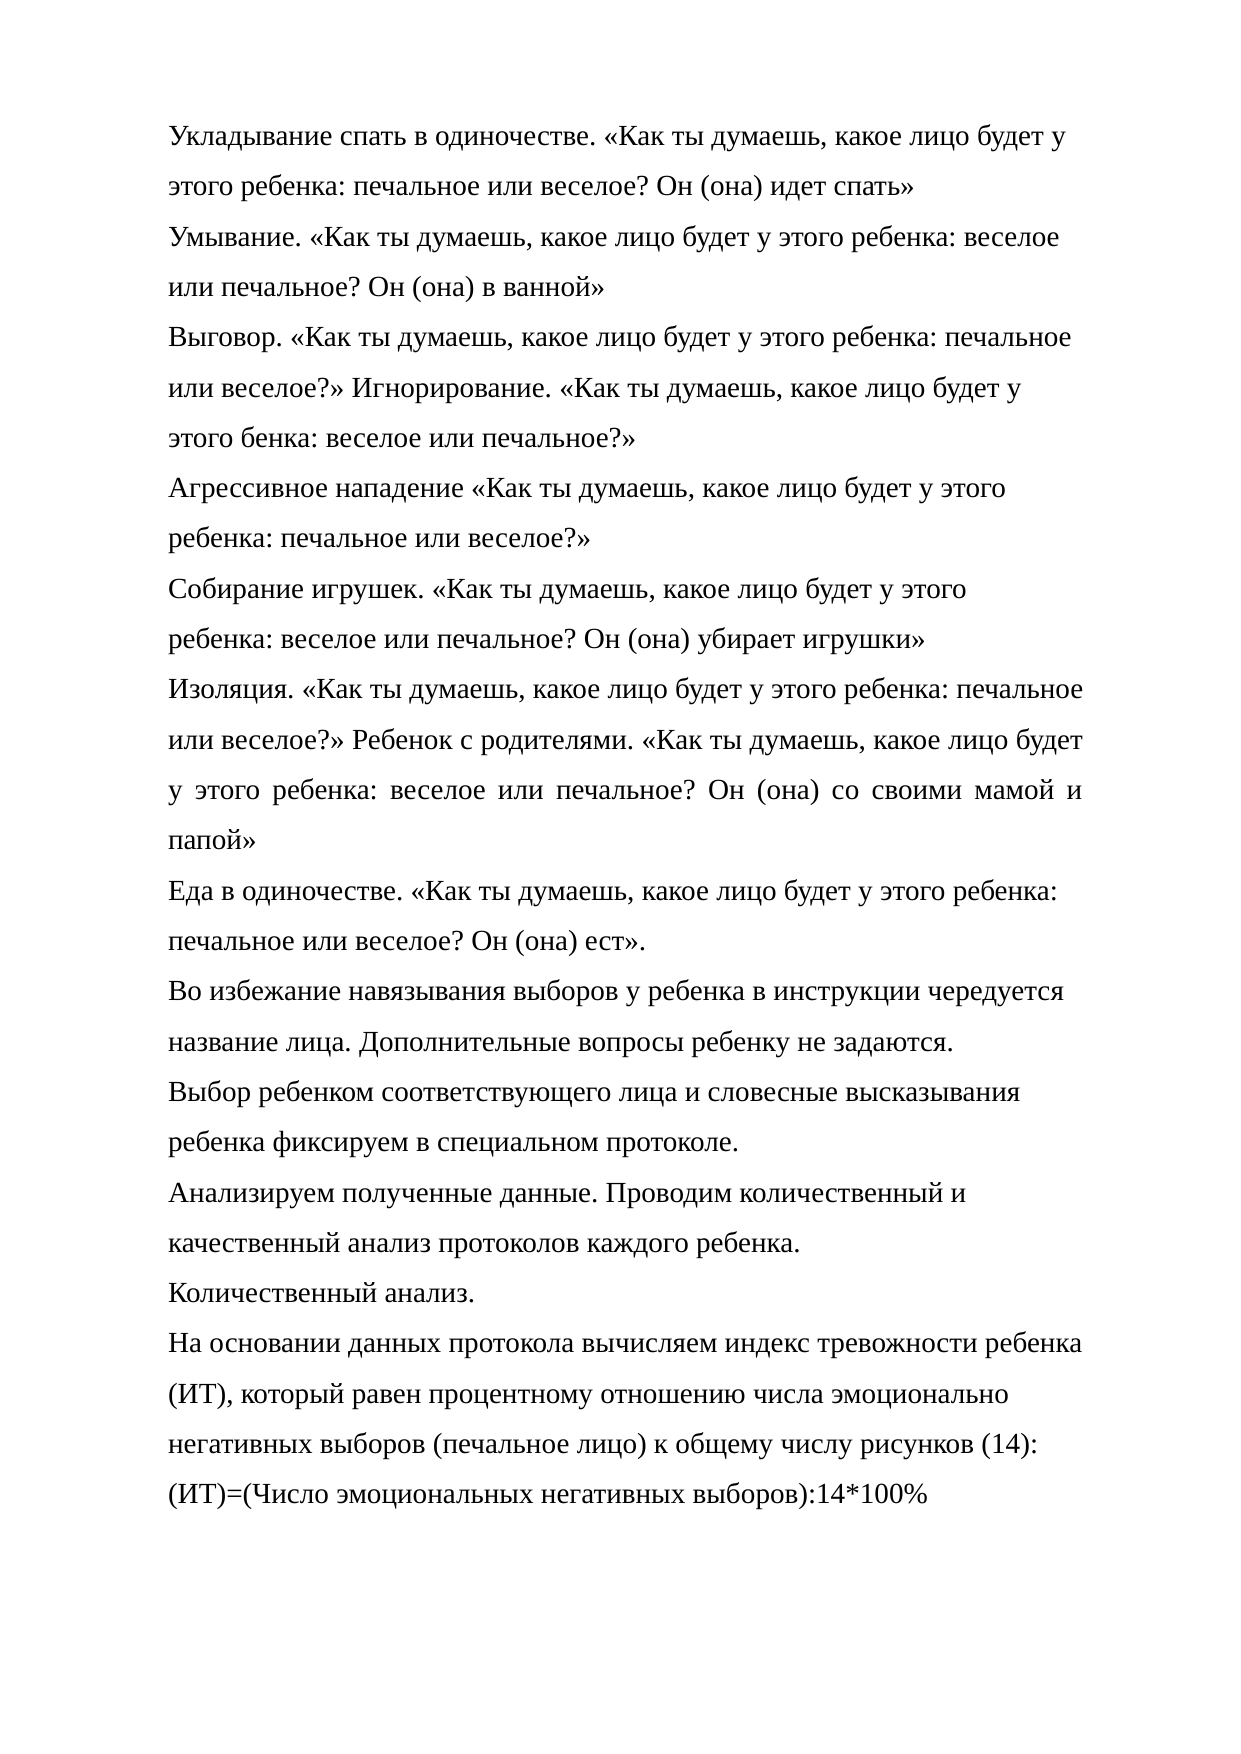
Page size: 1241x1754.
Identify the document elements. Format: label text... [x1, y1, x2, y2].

text Еда в одиночестве. «Как ты думаешь, какое лицо будет у этого ребенка: печальное или веселое? Он (она) ест». [168, 873, 1069, 957]
text Во избежание навязывания выборов у ребенка в инструкции чередуется название лица. Дополнительные вопросы ребенку не задаются. [168, 973, 1111, 1057]
text Агрессивное нападение «Как ты думаешь, какое лицо будет у этого ребенка: печальное или веселое?» [168, 470, 1074, 554]
text Анализируем полученные данные. Проводим количественный и качественный анализ протоколов каждого ребенка. [168, 1175, 1058, 1258]
text Собирание игрушек. «Как ты думаешь, какое лицо будет у этого ребенка: веселое или печальное? Он (она) убирает игрушки» [168, 571, 1058, 655]
text На основании данных протокола вычисляем индекс тревожности ребенка (ИТ), который равен процентному отношению числа эмоционально негативных выборов (печальное лицо) к общему числу рисунков (14): [168, 1326, 1084, 1460]
text Изоляция. «Как ты думаешь, какое лицо будет у этого ребенка: печальное или веселое?» Ребенок с родителями. «Как ты думаешь, какое лицо будет у этого ребенка: веселое или печальное? Он (она) со своими мамой и папой» [168, 672, 1084, 856]
text Выговор. «Как ты думаешь, какое лицо будет у этого ребенка: печальное или веселое?» Игнорирование. «Как ты думаешь, какое лицо будет у этого бенка: веселое или печальное?» [168, 319, 1076, 453]
text Укладывание спать в одиночестве. «Как ты думаешь, какое лицо будет у этого ребенка: печальное или веселое? Он (она) идет спать» [168, 118, 1077, 202]
text Умывание. «Как ты думаешь, какое лицо будет у этого ребенка: веселое или печальное? Он (она) в ванной» [168, 219, 1082, 303]
text Количественный анализ. [168, 1275, 1122, 1309]
text Выбор ребенком соответствующего лица и словесные высказывания ребенка фиксируем в специальном протоколе. [168, 1074, 1111, 1158]
text (ИТ)=(Число эмоциональных негативных выборов):14*100% [168, 1477, 1122, 1510]
